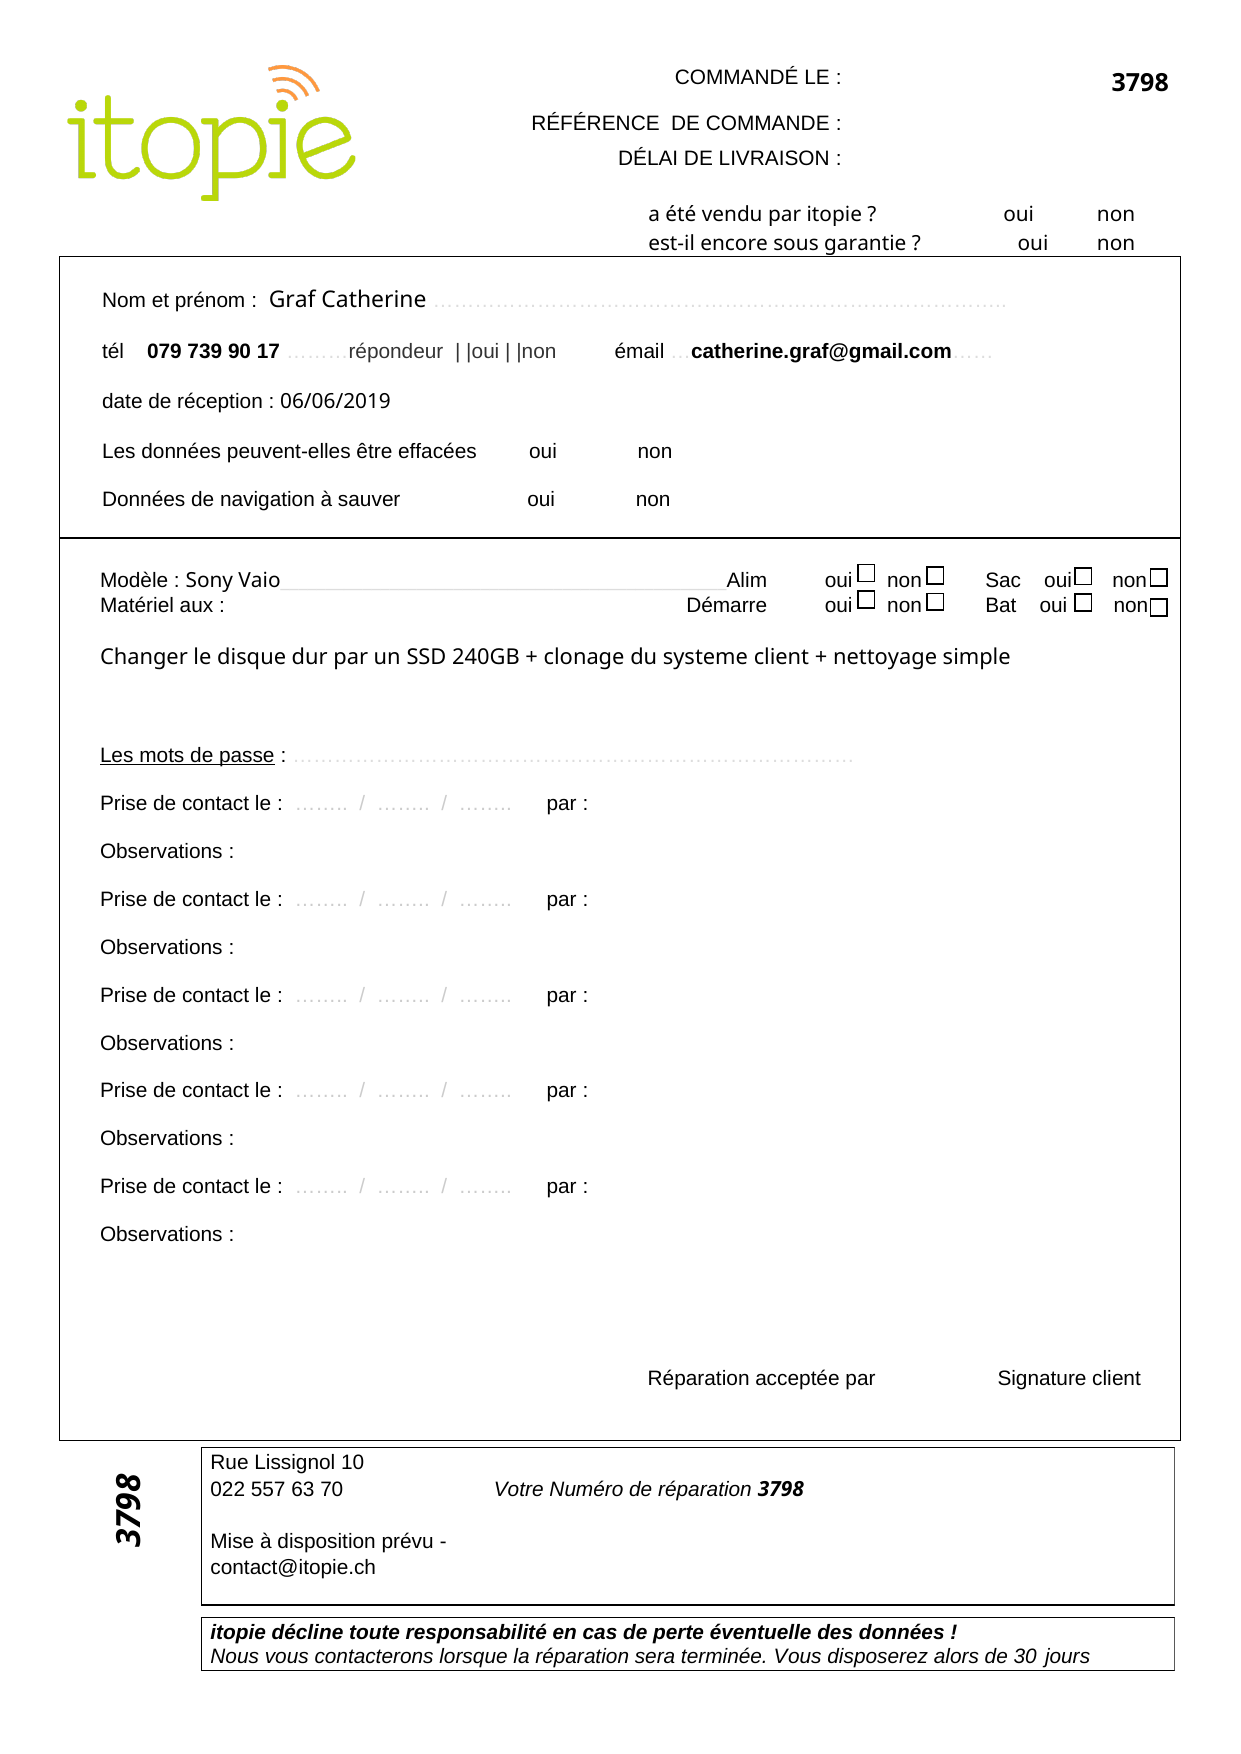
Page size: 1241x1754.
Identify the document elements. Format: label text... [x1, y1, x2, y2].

text Observations : [60, 931, 1180, 958]
text est-il encore sous garantie ? oui non [59, 228, 1181, 256]
text Les mots de passe : ……………………………………………………………………… [60, 740, 1180, 767]
text Prise de contact le : …….. / …….. / …….. par : [60, 1171, 1180, 1198]
text Observations : [60, 1027, 1180, 1054]
table_header 3798 [847, 59, 1180, 104]
text Prise de contact le : …….. / …….. / …….. par : [60, 788, 1180, 815]
table_header 3798 [59, 1441, 195, 1677]
text Modèle : Sony Vaio Alim oui non Sac oui non [60, 562, 856, 590]
picture [67, 65, 356, 201]
text tél 079 739 90 17 ………répondeur | |oui | |non émail …catherine.graf@gmail.com…… [60, 335, 1180, 362]
text Observations : [60, 836, 1180, 863]
text Observations : [60, 1123, 1180, 1150]
text a été vendu par itopie ? oui non [59, 199, 1181, 228]
text Les données peuvent-elles être effacées oui non [60, 436, 1180, 463]
text date de réception : 06/06/2019 [60, 383, 1180, 415]
text Prise de contact le : …….. / …….. / …….. par : [60, 883, 1180, 911]
text Changer le disque dur par un SSD 240GB + clonage du systeme client + nettoyage simple [60, 638, 1180, 671]
text Modèle : Sony Vaio Alim oui non Sac oui non [948, 562, 1180, 590]
text Modèle : Sony Vaio Alim oui non Sac oui non [879, 562, 925, 590]
text Prise de contact le : …….. / …….. / …….. par : [60, 1075, 1180, 1102]
text Nom et prénom : Graf Catherine ……………………………………………………………………….. [60, 280, 1180, 314]
table_cell itopie décline toute responsabilité en cas de perte éventuelle des données ! Nous vous contacterons lorsque la réparation sera terminée. Vous disposerez alors de 30 jours [195, 1611, 1180, 1677]
table_header COMMANDÉ LE : [490, 59, 847, 104]
table_cell [847, 105, 1180, 140]
text Données de navigation à sauver oui non [60, 484, 1180, 511]
text Réparation acceptée par Signature client [60, 1363, 1180, 1390]
text Observations : [60, 1219, 1180, 1246]
table_cell [847, 140, 1180, 175]
table_cell DÉLAI DE LIVRAISON : [490, 140, 847, 175]
table_header Rue Lissignol 10 022 557 63 70 Votre Numéro de réparation 3798 Mise à disposition prévu - contact@itopie.ch [195, 1441, 1180, 1611]
text Prise de contact le : …….. / …….. / …….. par : [60, 979, 1180, 1006]
table_cell RÉFÉRENCE DE COMMANDE : [490, 105, 847, 140]
text Matériel aux : Démarre oui non Bat oui non [60, 590, 1180, 617]
